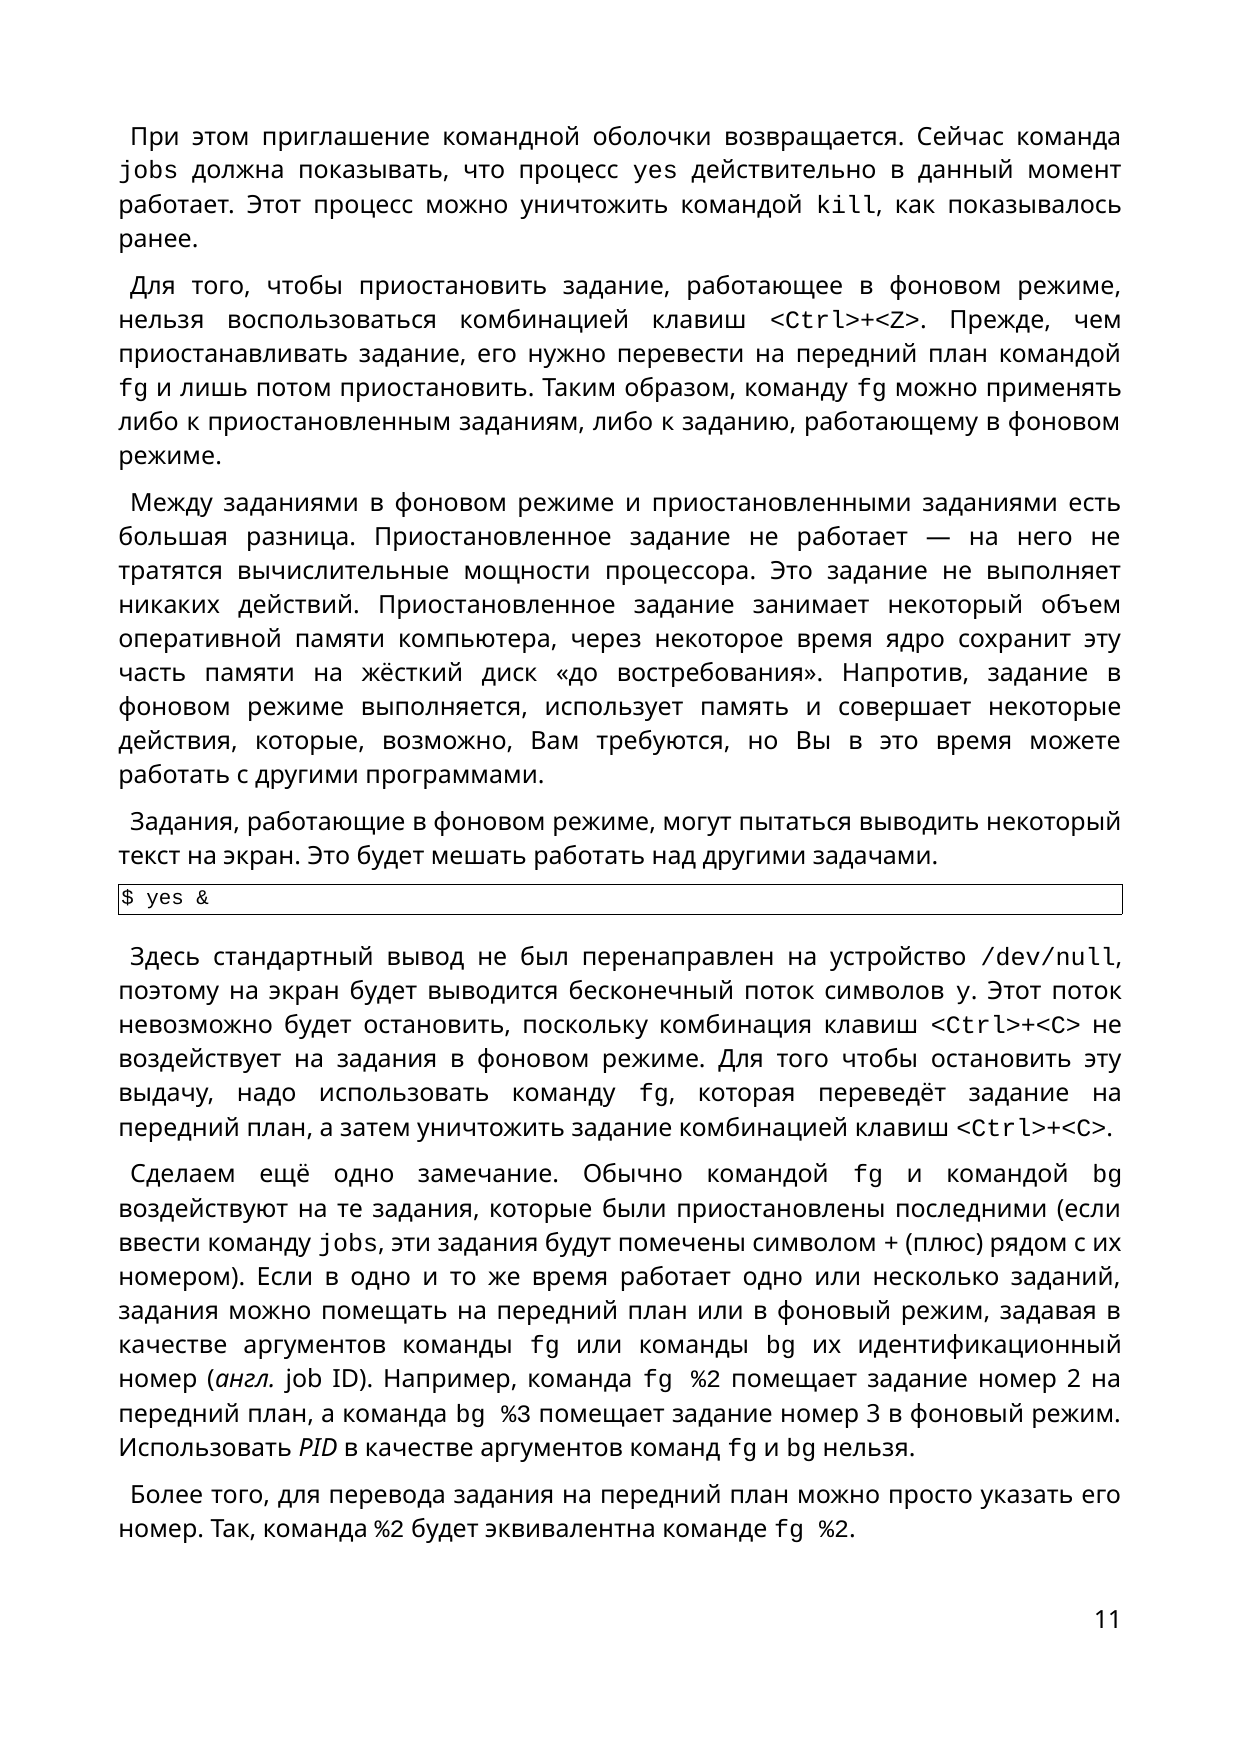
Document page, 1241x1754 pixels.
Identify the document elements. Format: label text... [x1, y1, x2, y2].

text Более того, для перевода задания на передний план можно просто указать его номер. Так, команда %2 будет эквивалентна команде fg %2. [118, 1476, 1122, 1544]
text $ yes & [119, 885, 1122, 914]
text Сделаем ещё одно замечание. Обычно командой fg и командой bg воздействуют на те задания, которые были приостановлены последними (если ввести команду jobs, эти задания будут помечены символом + (плюс) рядом с их номером). Если в одно и то же время работает одно или несколько заданий, задания можно помещать на передний план или в фоновый режим, задавая в качестве аргументов команды fg или команды bg их идентификационный номер (англ. job ID). Например, команда fg %2 помещает задание номер 2 на передний план, а команда bg %3 помещает задание номер 3 в фоновый режим. Использовать PID в качестве аргументов команд fg и bg нельзя. [118, 1156, 1122, 1464]
text Задания, работающие в фоновом режиме, могут пытаться выводить некоторый текст на экран. Это будет мешать работать над другими задачами. [118, 804, 1122, 872]
text Здесь стандартный вывод не был перенаправлен на устройство /dev/null, поэтому на экран будет выводится бесконечный поток символов y. Этот поток невозможно будет остановить, поскольку комбинация клавиш <Ctrl>+<C> не воздействует на задания в фоновом режиме. Для того чтобы остановить эту выдачу, надо использовать команду fg, которая переведёт задание на передний план, а затем уничтожить задание комбинацией клавиш <Ctrl>+<C>. [118, 938, 1122, 1143]
text Между заданиями в фоновом режиме и приостановленными заданиями есть большая разница. Приостановленное задание не работает — на него не тратятся вычислительные мощности процессора. Это задание не выполняет никаких действий. Приостановленное задание занимает некоторый объем оперативной памяти компьютера, через некоторое время ядро сохранит эту часть памяти на жёсткий диск «до востребования». Напротив, задание в фоновом режиме выполняется, использует память и совершает некоторые действия, которые, возможно, Вам требуются, но Вы в это время можете работать с другими программами. [118, 484, 1122, 791]
text При этом приглашение командной оболочки возвращается. Сейчас команда jobs должна показывать, что процесс yes действительно в данный момент работает. Этот процесс можно уничтожить командой kill, как показывалось ранее. [118, 118, 1122, 255]
text Для того, чтобы приостановить задание, работающее в фоновом режиме, нельзя воспользоваться комбинацией клавиш <Ctrl>+<Z>. Прежде, чем приостанавливать задание, его нужно перевести на передний план командой fg и лишь потом приостановить. Таким образом, команду fg можно применять либо к приостановленным заданиям, либо к заданию, работающему в фоновом режиме. [118, 267, 1122, 472]
